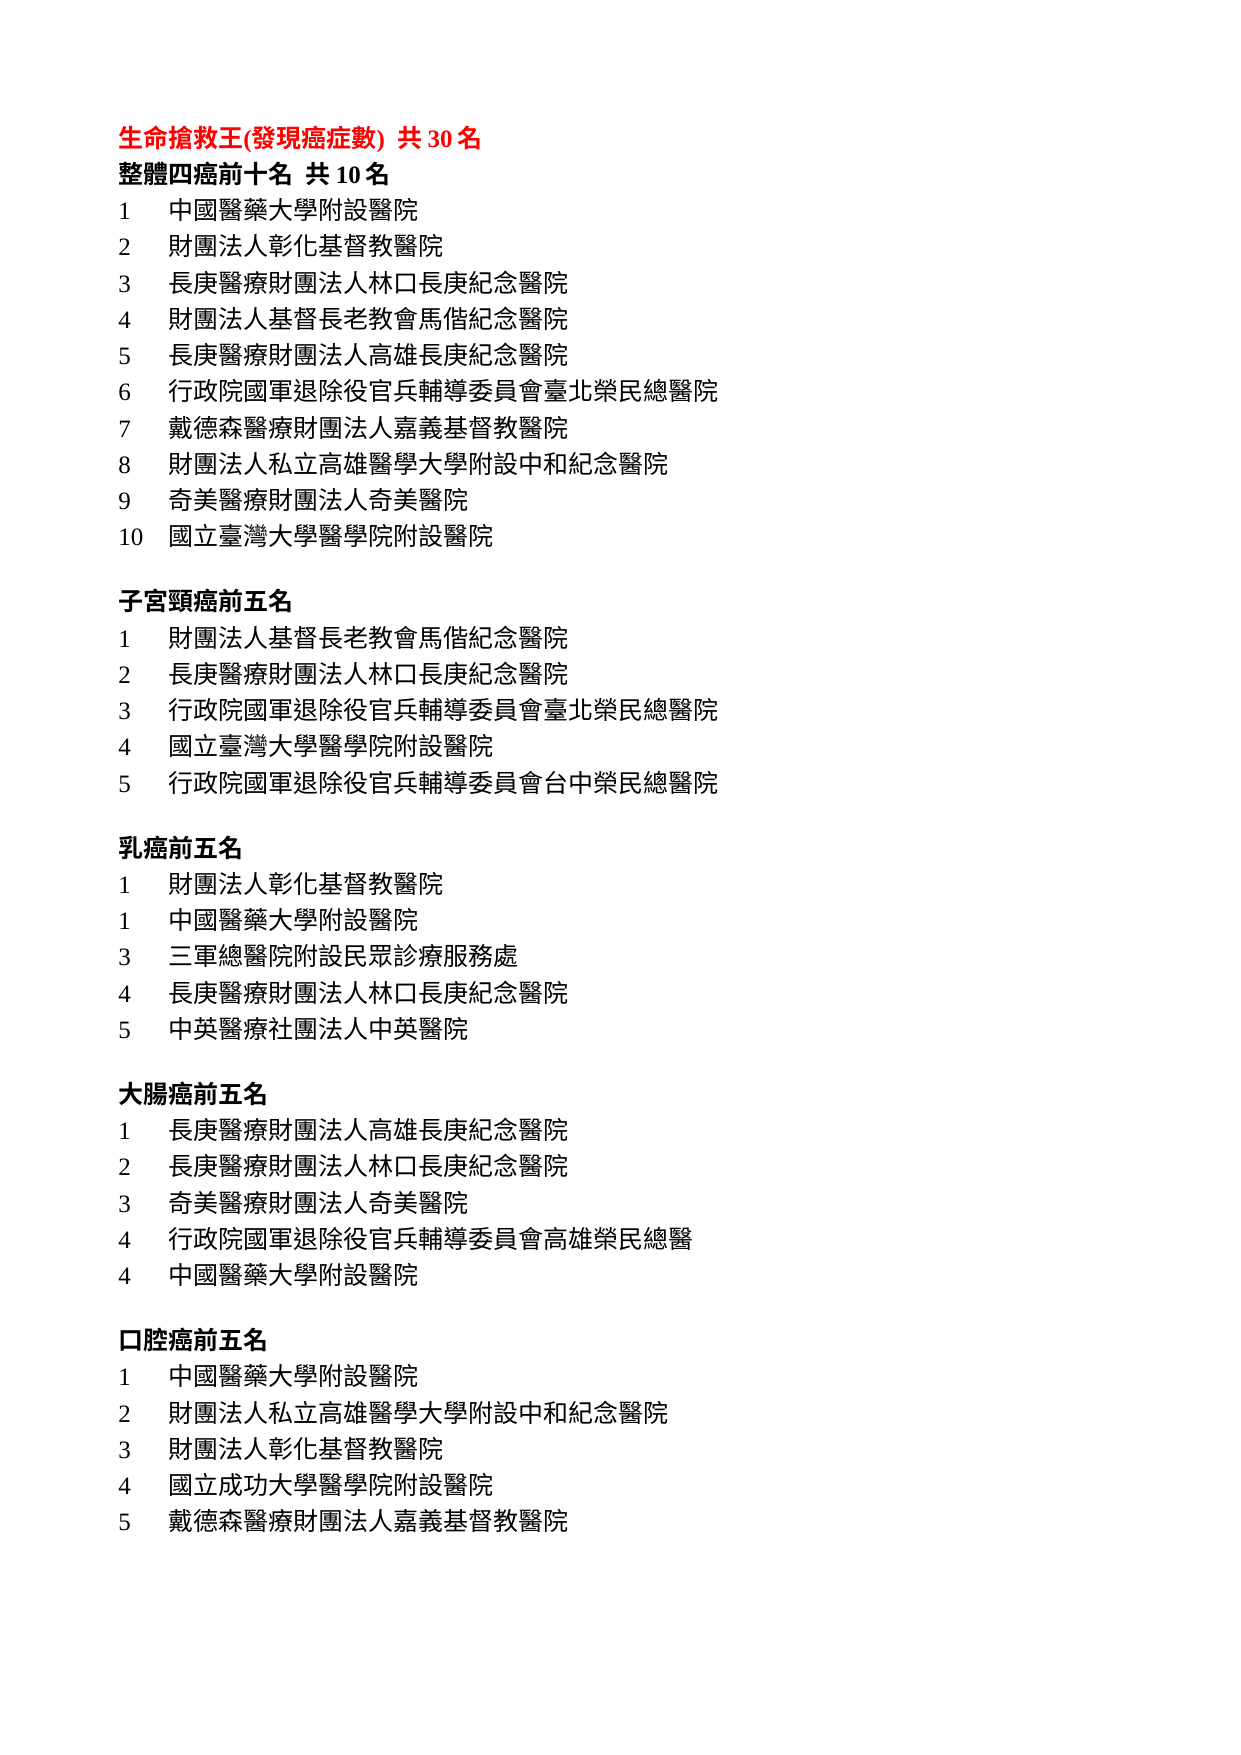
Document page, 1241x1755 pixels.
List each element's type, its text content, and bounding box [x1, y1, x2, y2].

list 中英醫療社團法人中英醫院 [118, 1009, 1122, 1046]
list 財團法人彰化基督教醫院 [118, 1429, 1122, 1466]
list 國立臺灣大學醫學院附設醫院 [118, 727, 1122, 763]
list 戴德森醫療財團法人嘉義基督教醫院 [118, 408, 1122, 444]
list 財團法人基督長老教會馬偕紀念醫院 [118, 299, 1122, 336]
list 中國醫藥大學附設醫院 [118, 1357, 1122, 1393]
list 國立成功大學醫學院附設醫院 [118, 1466, 1122, 1502]
list 中國醫藥大學附設醫院 [118, 901, 1122, 937]
text 口腔癌前五名 [118, 1321, 1122, 1357]
list 長庚醫療財團法人高雄長庚紀念醫院 [118, 336, 1122, 372]
list 國立臺灣大學醫學院附設醫院 [118, 517, 1122, 553]
list 中國醫藥大學附設醫院 [118, 191, 1122, 227]
list 三軍總醫院附設民眾診療服務處 [118, 937, 1122, 973]
list 行政院國軍退除役官兵輔導委員會臺北榮民總醫院 [118, 372, 1122, 408]
text 乳癌前五名 [118, 828, 1122, 864]
text 大腸癌前五名 [118, 1074, 1122, 1111]
list 財團法人彰化基督教醫院 [118, 864, 1122, 901]
list 長庚醫療財團法人林口長庚紀念醫院 [118, 973, 1122, 1009]
list 奇美醫療財團法人奇美醫院 [118, 1183, 1122, 1219]
list 行政院國軍退除役官兵輔導委員會台中榮民總醫院 [118, 763, 1122, 799]
text 整體四癌前十名 共10名 [118, 154, 1122, 191]
list 長庚醫療財團法人林口長庚紀念醫院 [118, 654, 1122, 691]
list 長庚醫療財團法人林口長庚紀念醫院 [118, 1147, 1122, 1183]
list 奇美醫療財團法人奇美醫院 [118, 481, 1122, 517]
list 財團法人私立高雄醫學大學附設中和紀念醫院 [118, 1393, 1122, 1429]
list 戴德森醫療財團法人嘉義基督教醫院 [118, 1502, 1122, 1538]
list 行政院國軍退除役官兵輔導委員會臺北榮民總醫院 [118, 691, 1122, 727]
list 行政院國軍退除役官兵輔導委員會高雄榮民總醫 [118, 1219, 1122, 1256]
list 長庚醫療財團法人高雄長庚紀念醫院 [118, 1111, 1122, 1147]
text 生命搶救王(發現癌症數) 共30名 [118, 118, 1122, 154]
list 長庚醫療財團法人林口長庚紀念醫院 [118, 263, 1122, 299]
list 財團法人基督長老教會馬偕紀念醫院 [118, 618, 1122, 654]
text 子宮頸癌前五名 [118, 582, 1122, 618]
list 中國醫藥大學附設醫院 [118, 1256, 1122, 1292]
list 財團法人彰化基督教醫院 [118, 227, 1122, 263]
list 財團法人私立高雄醫學大學附設中和紀念醫院 [118, 444, 1122, 481]
